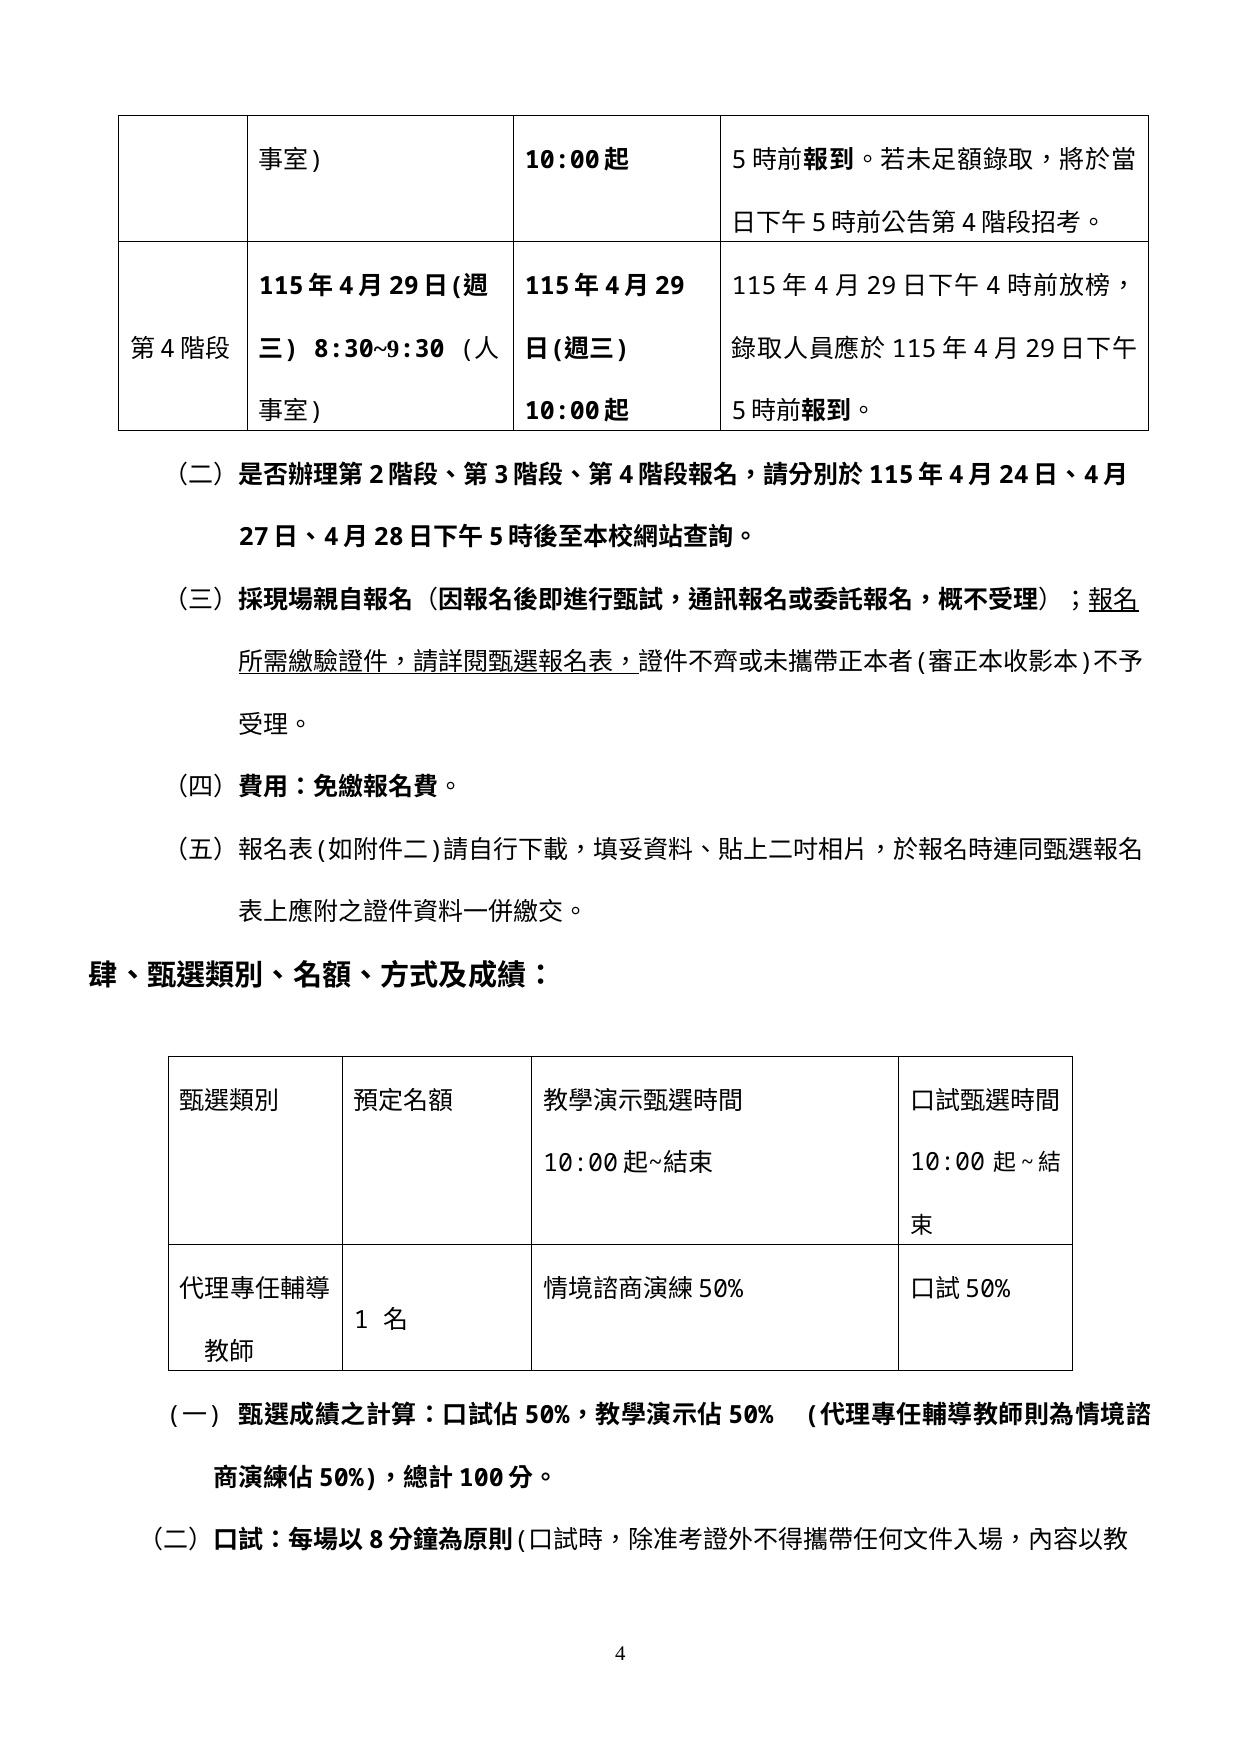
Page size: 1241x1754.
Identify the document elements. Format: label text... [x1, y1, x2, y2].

table_cell 情境諮商演練50% [532, 1245, 898, 1370]
text (一) 甄選成績之計算：口試佔50%，教學演示佔50% (代理專任輔導教師則為情境諮商演練佔50%)，總計100分。 [89, 1371, 1152, 1496]
table_cell 第4階段 [119, 242, 247, 429]
text 肆、甄選類別、名額、方式及成績： [89, 931, 1152, 993]
text （三）採現場親自報名（因報名後即進行甄試，通訊報名或委託報名，概不受理）；報名所需繳驗證件，請詳閱甄選報名表，證件不齊或未攜帶正本者(審正本收影本)不予受理。 [164, 556, 1152, 743]
table_header 甄選類別 [169, 1057, 342, 1244]
table_cell 代理專任輔導教師 [169, 1245, 342, 1370]
table_cell 10:00起 [514, 116, 720, 241]
table_cell 事室) [248, 116, 513, 241]
table_cell 5時前報到。若未足額錄取，將於當日下午5時前公告第4階段招考。 [721, 116, 1148, 241]
text （四）費用：免繳報名費。 [164, 743, 1152, 806]
table_cell [119, 116, 247, 241]
table_cell 115年4月29日(週三) 10:00起 [514, 242, 720, 429]
table_cell 115年4月29日(週三) 8:30~9:30 (人事室) [248, 242, 513, 429]
table_cell 口試50% [899, 1245, 1072, 1370]
text （二）口試：每場以8分鐘為原則(口試時，除准考證外不得攜帶任何文件入場，內容以教 [139, 1496, 1152, 1559]
table_cell 1 名 [343, 1245, 531, 1370]
text （五）報名表(如附件二)請自行下載，填妥資料、貼上二吋相片，於報名時連同甄選報名表上應附之證件資料一併繳交。 [164, 806, 1152, 931]
table_header 口試甄選時間 10:00起~結束 [899, 1057, 1072, 1244]
text （二）是否辦理第2階段、第3階段、第4階段報名，請分別於115年4月24日、4月27日、4月28日下午5時後至本校網站查詢。 [164, 431, 1152, 556]
table_header 預定名額 [343, 1057, 531, 1244]
table_header 教學演示甄選時間 10:00起~結束 [532, 1057, 898, 1244]
table_cell 115年4月29日下午4時前放榜，錄取人員應於115年4月29日下午5時前報到。 [721, 242, 1148, 429]
